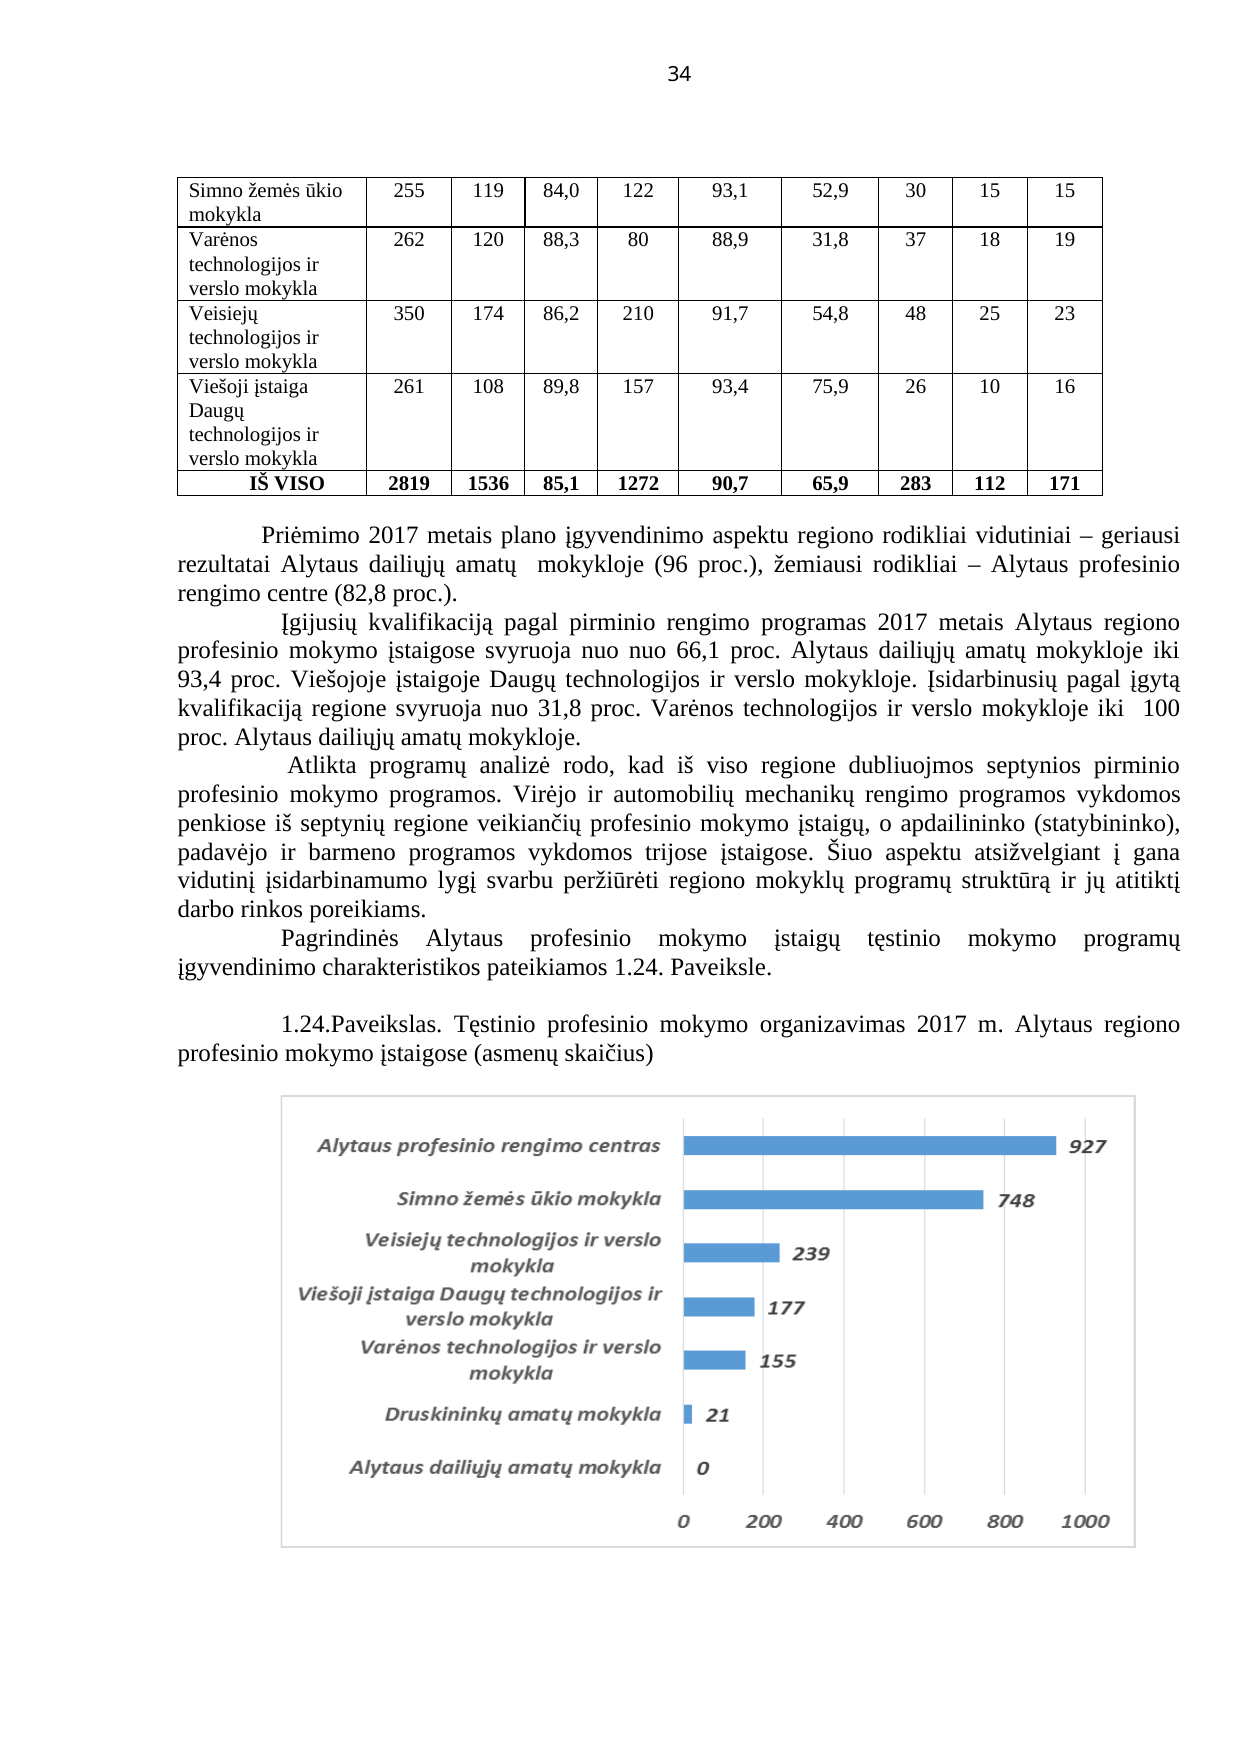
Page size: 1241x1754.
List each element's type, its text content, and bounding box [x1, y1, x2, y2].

table_cell 85,1 [525, 471, 597, 495]
table_cell 65,9 [782, 471, 878, 495]
table_cell 262 [367, 228, 451, 299]
table_cell 119 [452, 178, 524, 226]
table_cell 52,9 [782, 178, 878, 226]
table_cell 48 [879, 301, 952, 373]
table_cell Simno žemės ūkio mokykla [178, 178, 366, 226]
table_cell 80 [598, 228, 678, 299]
table_cell 16 [1028, 374, 1102, 470]
table_cell 112 [953, 471, 1027, 495]
table_cell 120 [452, 228, 524, 299]
table_cell Viešoji įstaiga Daugų technologijos ir verslo mokykla [178, 374, 366, 470]
table_cell 283 [879, 471, 952, 495]
table_cell IŠ VISO [178, 471, 366, 495]
table_cell 1536 [452, 471, 524, 495]
text Atlikta programų analizė rodo, kad iš viso regione dubliuojmos septynios pirminio profesinio mokymo programos. Virėjo ir automobilių mechanikų rengimo programos vykdomos penkiose iš septynių regione veikiančių profesinio mokymo įstaigų, o apdailininko (statybininko), padavėjo ir barmeno programos vykdomos trijose įstaigose. Šiuo aspektu atsižvelgiant į gana vidutinį įsidarbinamumo lygį svarbu peržiūrėti regiono mokyklų programų struktūrą ir jų atitiktį darbo rinkos poreikiams. [177, 750, 1181, 923]
table_cell 84,0 [526, 178, 597, 226]
table_cell 18 [953, 228, 1027, 299]
table_cell 2819 [367, 471, 451, 495]
table_cell 23 [1028, 301, 1102, 373]
table_cell 15 [953, 178, 1027, 226]
table_cell 255 [367, 178, 451, 226]
table_cell 15 [1028, 178, 1102, 226]
table_cell 19 [1028, 228, 1102, 299]
table_cell 31,8 [782, 228, 878, 299]
table_cell 93,1 [679, 178, 781, 226]
table_cell 30 [879, 178, 952, 226]
table_cell 261 [367, 374, 451, 470]
table_cell 37 [879, 228, 952, 299]
table_cell 174 [452, 301, 524, 373]
table_cell 75,9 [782, 374, 878, 470]
table_cell 25 [953, 301, 1027, 373]
table_cell 26 [879, 374, 952, 470]
text 1.24.Paveikslas. Tęstinio profesinio mokymo organizavimas 2017 m. Alytaus regiono profesinio mokymo įstaigose (asmenų skaičius) [177, 1009, 1181, 1067]
table_cell 93,4 [679, 374, 781, 470]
table_cell 88,3 [525, 228, 597, 299]
table_cell 88,9 [679, 228, 781, 299]
table_cell 54,8 [782, 301, 878, 373]
table_cell 157 [598, 374, 678, 470]
text Pagrindinės Alytaus profesinio mokymo įstaigų tęstinio mokymo programų įgyvendinimo charakteristikos pateikiamos 1.24. Paveiksle. [177, 923, 1181, 980]
table_cell 122 [598, 178, 678, 226]
table_cell 10 [953, 374, 1027, 470]
table_cell 210 [598, 301, 678, 373]
table_cell Veisiejų technologijos ir verslo mokykla [178, 301, 366, 373]
table_cell 1272 [598, 471, 678, 495]
table_cell 89,8 [525, 374, 597, 470]
table_cell 171 [1028, 471, 1102, 495]
text Priėmimo 2017 metais plano įgyvendinimo aspektu regiono rodikliai vidutiniai – geriausi rezultatai Alytaus dailiųjų amatų mokykloje (96 proc.), žemiausi rodikliai – Alytaus profesinio rengimo centre (82,8 proc.). [177, 520, 1181, 607]
text Įgijusių kvalifikaciją pagal pirminio rengimo programas 2017 metais Alytaus regiono profesinio mokymo įstaigose svyruoja nuo nuo 66,1 proc. Alytaus dailiųjų amatų mokykloje iki 93,4 proc. Viešojoje įstaigoje Daugų technologijos ir verslo mokykloje. Įsidarbinusių pagal įgytą kvalifikaciją regione svyruoja nuo 31,8 proc. Varėnos technologijos ir verslo mokykloje iki 100 proc. Alytaus dailiųjų amatų mokykloje. [177, 607, 1181, 750]
table_cell Varėnos technologijos ir verslo mokykla [178, 228, 366, 299]
table_cell 91,7 [679, 301, 781, 373]
table_cell 86,2 [525, 301, 597, 373]
table_cell 350 [367, 301, 451, 373]
table_cell 90,7 [679, 471, 781, 495]
table_cell 108 [452, 374, 524, 470]
